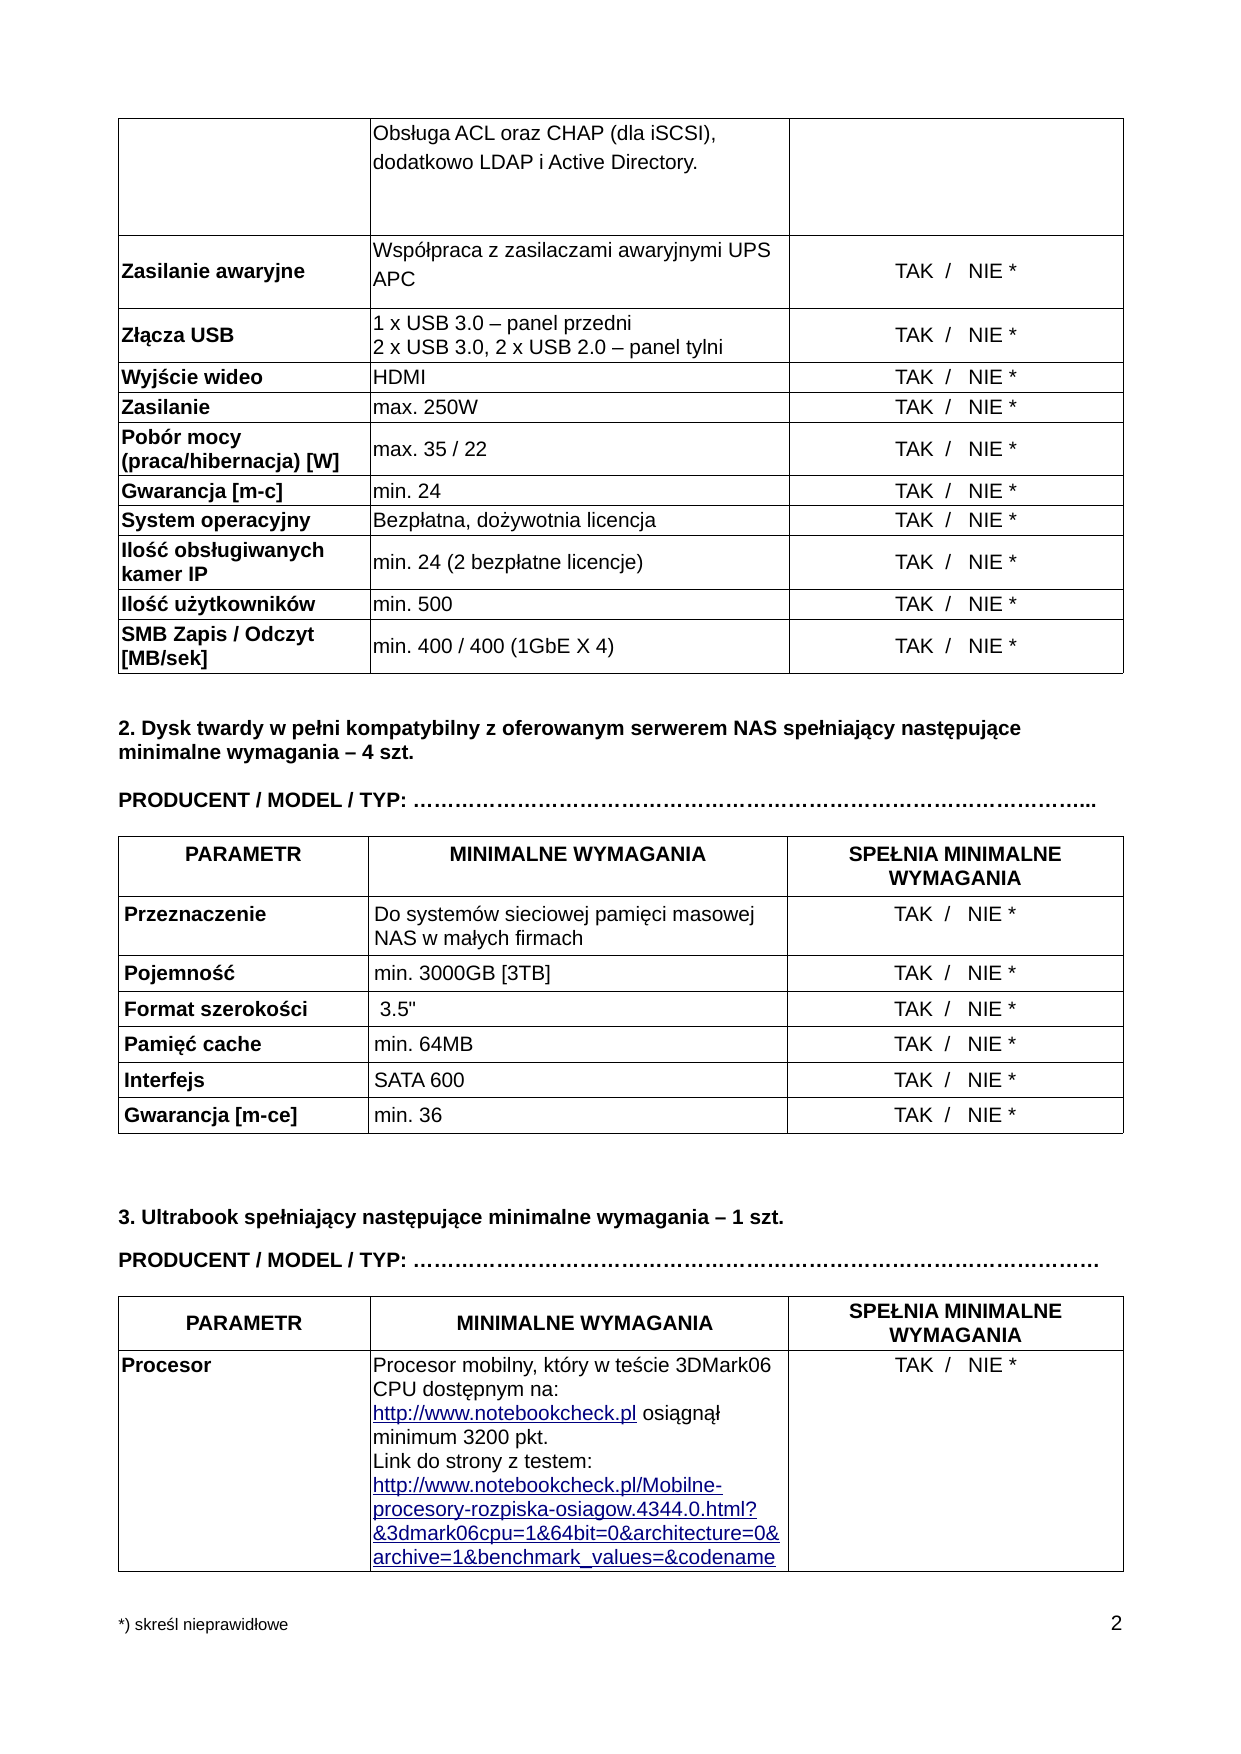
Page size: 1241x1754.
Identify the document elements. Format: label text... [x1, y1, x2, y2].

table_cell TAK / NIE * [788, 897, 1123, 955]
table_cell min. 24 [371, 476, 789, 505]
table_header SPEŁNIA MINIMALNE WYMAGANIA [788, 837, 1123, 896]
table_cell Pobór mocy (praca/hibernacja) [W] [119, 423, 370, 475]
table_cell Do systemów sieciowej pamięci masowej NAS w małych firmach [369, 897, 787, 955]
table_cell TAK / NIE * [788, 1098, 1123, 1133]
table_header MINIMALNE WYMAGANIA [371, 1297, 788, 1350]
table_cell Złącza USB [119, 309, 370, 362]
table_cell max. 250W [371, 393, 789, 422]
text 3. Ultrabook spełniający następujące minimalne wymagania – 1 szt. [118, 1205, 1122, 1229]
text PRODUCENT / MODEL / TYP: ……………………………………………………………………………………... [118, 788, 1122, 812]
table_cell TAK / NIE * [790, 363, 1123, 392]
table_cell Współpraca z zasilaczami awaryjnymi UPS APC [371, 236, 789, 308]
table_cell TAK / NIE * [790, 423, 1123, 475]
table_cell TAK / NIE * [788, 956, 1123, 991]
text 2. Dysk twardy w pełni kompatybilny z oferowanym serwerem NAS spełniający następujące minimalne wymagania – 4 szt. [118, 716, 1122, 764]
table_cell min. 24 (2 bezpłatne licencje) [371, 536, 789, 589]
table_cell TAK / NIE * [790, 506, 1123, 535]
table_header PARAMETR [119, 1297, 370, 1350]
table_cell TAK / NIE * [790, 536, 1123, 589]
table_cell TAK / NIE * [789, 1351, 1123, 1571]
table_cell TAK / NIE * [790, 476, 1123, 505]
table_cell Pojemność [119, 956, 368, 991]
table_header MINIMALNE WYMAGANIA [369, 837, 787, 896]
table_cell Procesor [119, 1351, 370, 1571]
table_cell SATA 600 [369, 1063, 787, 1097]
table_cell TAK / NIE * [790, 590, 1123, 619]
table_cell Gwarancja [m-ce] [119, 1098, 368, 1133]
table_cell SMB Zapis / Odczyt [MB/sek] [119, 620, 370, 673]
table_cell TAK / NIE * [790, 620, 1123, 673]
table_cell max. 35 / 22 [371, 423, 789, 475]
table_cell Interfejs [119, 1063, 368, 1097]
table_cell Obsługa ACL oraz CHAP (dla iSCSI), dodatkowo LDAP i Active Directory. [371, 119, 789, 235]
table_cell Procesor mobilny, który w teście 3DMark06 CPU dostępnym na: http://www.notebookcheck.pl osiągnął minimum 3200 pkt. Link do strony z testem: http://www.notebookcheck.pl/Mobilne-procesory-rozpiska-osiagow.4344.0.html?&3dmark06cpu=1&64bit=0&architecture=0&archive=1&benchmark_values=&codename [371, 1351, 788, 1571]
table_cell 1 x USB 3.0 – panel przedni 2 x USB 3.0, 2 x USB 2.0 – panel tylni [371, 309, 789, 362]
table_cell Gwarancja [m-c] [119, 476, 370, 505]
table_cell Zasilanie [119, 393, 370, 422]
table_cell Ilość użytkowników [119, 590, 370, 619]
table_cell TAK / NIE * [790, 309, 1123, 362]
table_cell TAK / NIE * [788, 1027, 1123, 1062]
table_cell TAK / NIE * [790, 393, 1123, 422]
text PRODUCENT / MODEL / TYP: ……………………………………………………………………………………… [118, 1248, 1122, 1272]
table_cell TAK / NIE * [788, 1063, 1123, 1097]
table_cell min. 500 [371, 590, 789, 619]
table_cell Ilość obsługiwanych kamer IP [119, 536, 370, 589]
table_cell Pamięć cache [119, 1027, 368, 1062]
table_cell Bezpłatna, dożywotnia licencja [371, 506, 789, 535]
table_cell Przeznaczenie [119, 897, 368, 955]
table_cell TAK / NIE * [790, 236, 1123, 308]
table_cell min. 64MB [369, 1027, 787, 1062]
table_cell min. 400 / 400 (1GbE X 4) [371, 620, 789, 673]
table_cell [790, 119, 1123, 235]
table_cell Wyjście wideo [119, 363, 370, 392]
table_cell [119, 119, 370, 235]
table_cell System operacyjny [119, 506, 370, 535]
table_cell Zasilanie awaryjne [119, 236, 370, 308]
table_cell min. 3000GB [3TB] [369, 956, 787, 991]
table_header SPEŁNIA MINIMALNE WYMAGANIA [789, 1297, 1123, 1350]
table_header PARAMETR [119, 837, 368, 896]
table_cell 3.5" [369, 992, 787, 1026]
table_cell TAK / NIE * [788, 992, 1123, 1026]
table_cell min. 36 [369, 1098, 787, 1133]
table_cell HDMI [371, 363, 789, 392]
table_cell Format szerokości [119, 992, 368, 1026]
